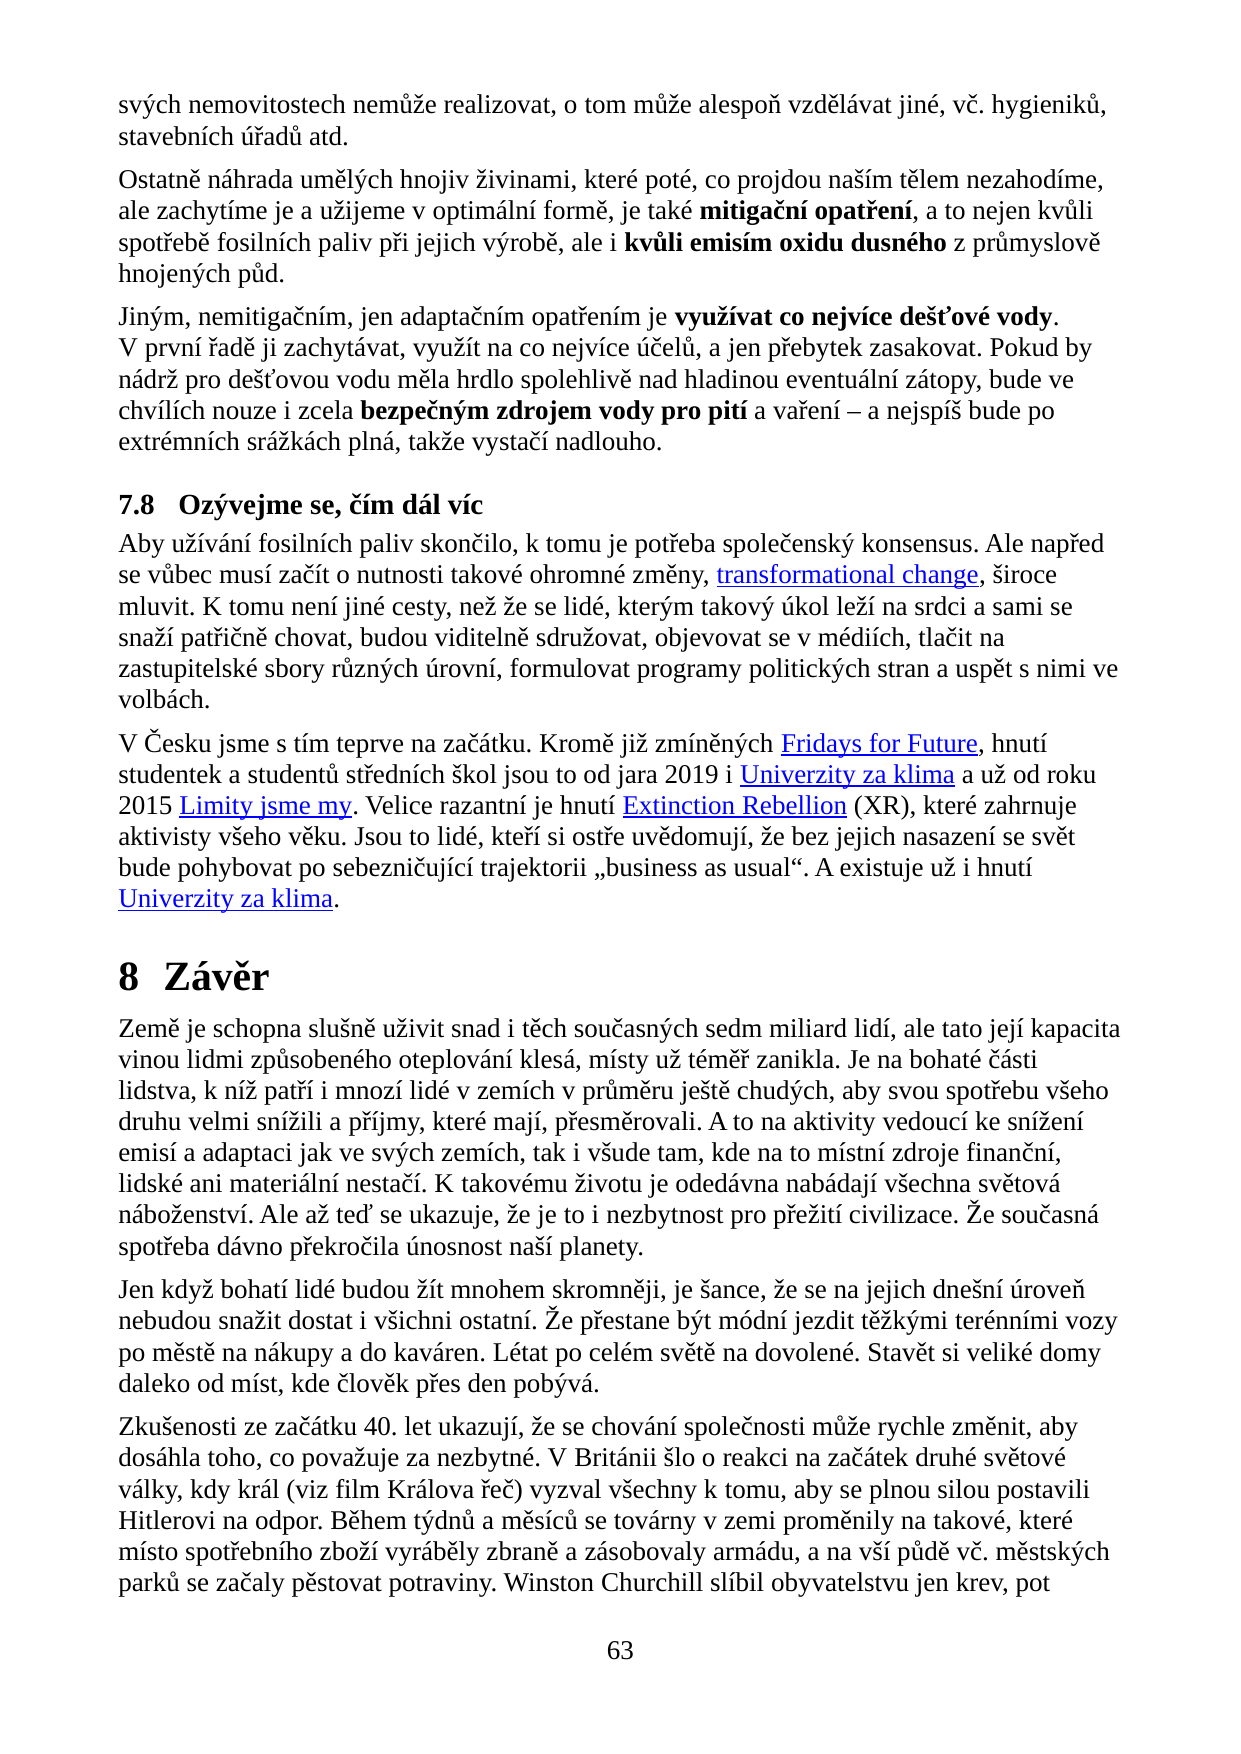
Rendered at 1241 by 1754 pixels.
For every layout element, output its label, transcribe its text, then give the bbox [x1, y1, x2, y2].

subtitle Ozývejme se, čím dál víc [118, 487, 1122, 521]
text Ostatně náhrada umělých hnojiv živinami, které poté, co projdou naším tělem nezahodíme, ale zachytíme je a užijeme v optimální formě, je také mitigační opatření, a to nejen kvůli spotřebě fosilních paliv při jejich výrobě, ale i kvůli emisím oxidu dusného z průmyslově hnojených půd. [118, 163, 1122, 288]
text Zkušenosti ze začátku 40. let ukazují, že se chování společnosti může rychle změnit, aby dosáhla toho, co považuje za nezbytné. V Británii šlo o reakci na začátek druhé světové války, kdy král (viz film Králova řeč) vyzval všechny k tomu, aby se plnou silou postavili Hitlerovi na odpor. Během týdnů a měsíců se továrny v zemi proměnily na takové, které místo spotřebního zboží vyráběly zbraně a zásobovaly armádu, a na vší půdě vč. městských parků se začaly pěstovat potraviny. Winston Churchill slíbil obyvatelstvu jen krev, pot [118, 1410, 1122, 1597]
text Jen když bohatí lidé budou žít mnohem skromněji, je šance, že se na jejich dnešní úroveň nebudou snažit dostat i všichni ostatní. Že přestane být módní jezdit těžkými terénními vozy po městě na nákupy a do kaváren. Létat po celém světě na dovolené. Stavět si veliké domy daleko od míst, kde člověk přes den pobývá. [118, 1273, 1122, 1398]
text svých nemovitostech nemůže realizovat, o tom může alespoň vzdělávat jiné, vč. hygieniků, stavebních úřadů atd. [118, 88, 1122, 151]
text Jiným, nemitigačním, jen adaptačním opatřením je využívat co nejvíce dešťové vody. V první řadě ji zachytávat, využít na co nejvíce účelů, a jen přebytek zasakovat. Pokud by nádrž pro dešťovou vodu měla hrdlo spolehlivě nad hladinou eventuální zátopy, bude ve chvílích nouze i zcela bezpečným zdrojem vody pro pití a vaření – a nejspíš bude po extrémních srážkách plná, takže vystačí nadlouho. [118, 300, 1122, 456]
text Země je schopna slušně uživit snad i těch současných sedm miliard lidí, ale tato její kapacita vinou lidmi způsobeného oteplování klesá, místy už téměř zanikla. Je na bohaté části lidstva, k níž patří i mnozí lidé v zemích v průměru ještě chudých, aby svou spotřebu všeho druhu velmi snížili a příjmy, které mají, přesměrovali. A to na aktivity vedoucí ke snížení emisí a adaptaci jak ve svých zemích, tak i všude tam, kde na to místní zdroje finanční, lidské ani materiální nestačí. K takovému životu je odedávna nabádají všechna světová náboženství. Ale až teď se ukazuje, že je to i nezbytnost pro přežití civilizace. Že současná spotřeba dávno překročila únosnost naší planety. [118, 1012, 1122, 1261]
text V Česku jsme s tím teprve na začátku. Kromě již zmíněných Fridays for Future, hnutí studentek a studentů středních škol jsou to od jara 2019 i Univerzity za klima a už od roku 2015 Limity jsme my. Velice razantní je hnutí Extinction Rebellion (XR), které zahrnuje aktivisty všeho věku. Jsou to lidé, kteří si ostře uvědomují, že bez jejich nasazení se svět bude pohybovat po sebezničující trajektorii „business as usual“. A existuje už i hnutí Univerzity za klima. [118, 727, 1122, 914]
text Aby užívání fosilních paliv skončilo, k tomu je potřeba společenský konsensus. Ale napřed se vůbec musí začít o nutnosti takové ohromné změny, transformational change, široce mluvit. K tomu není jiné cesty, než že se lidé, kterým takový úkol leží na srdci a sami se snaží patřičně chovat, budou viditelně sdružovat, objevovat se v médiích, tlačit na zastupitelské sbory různých úrovní, formulovat programy politických stran a uspět s nimi ve volbách. [118, 527, 1122, 714]
subtitle Závěr [118, 951, 1122, 999]
